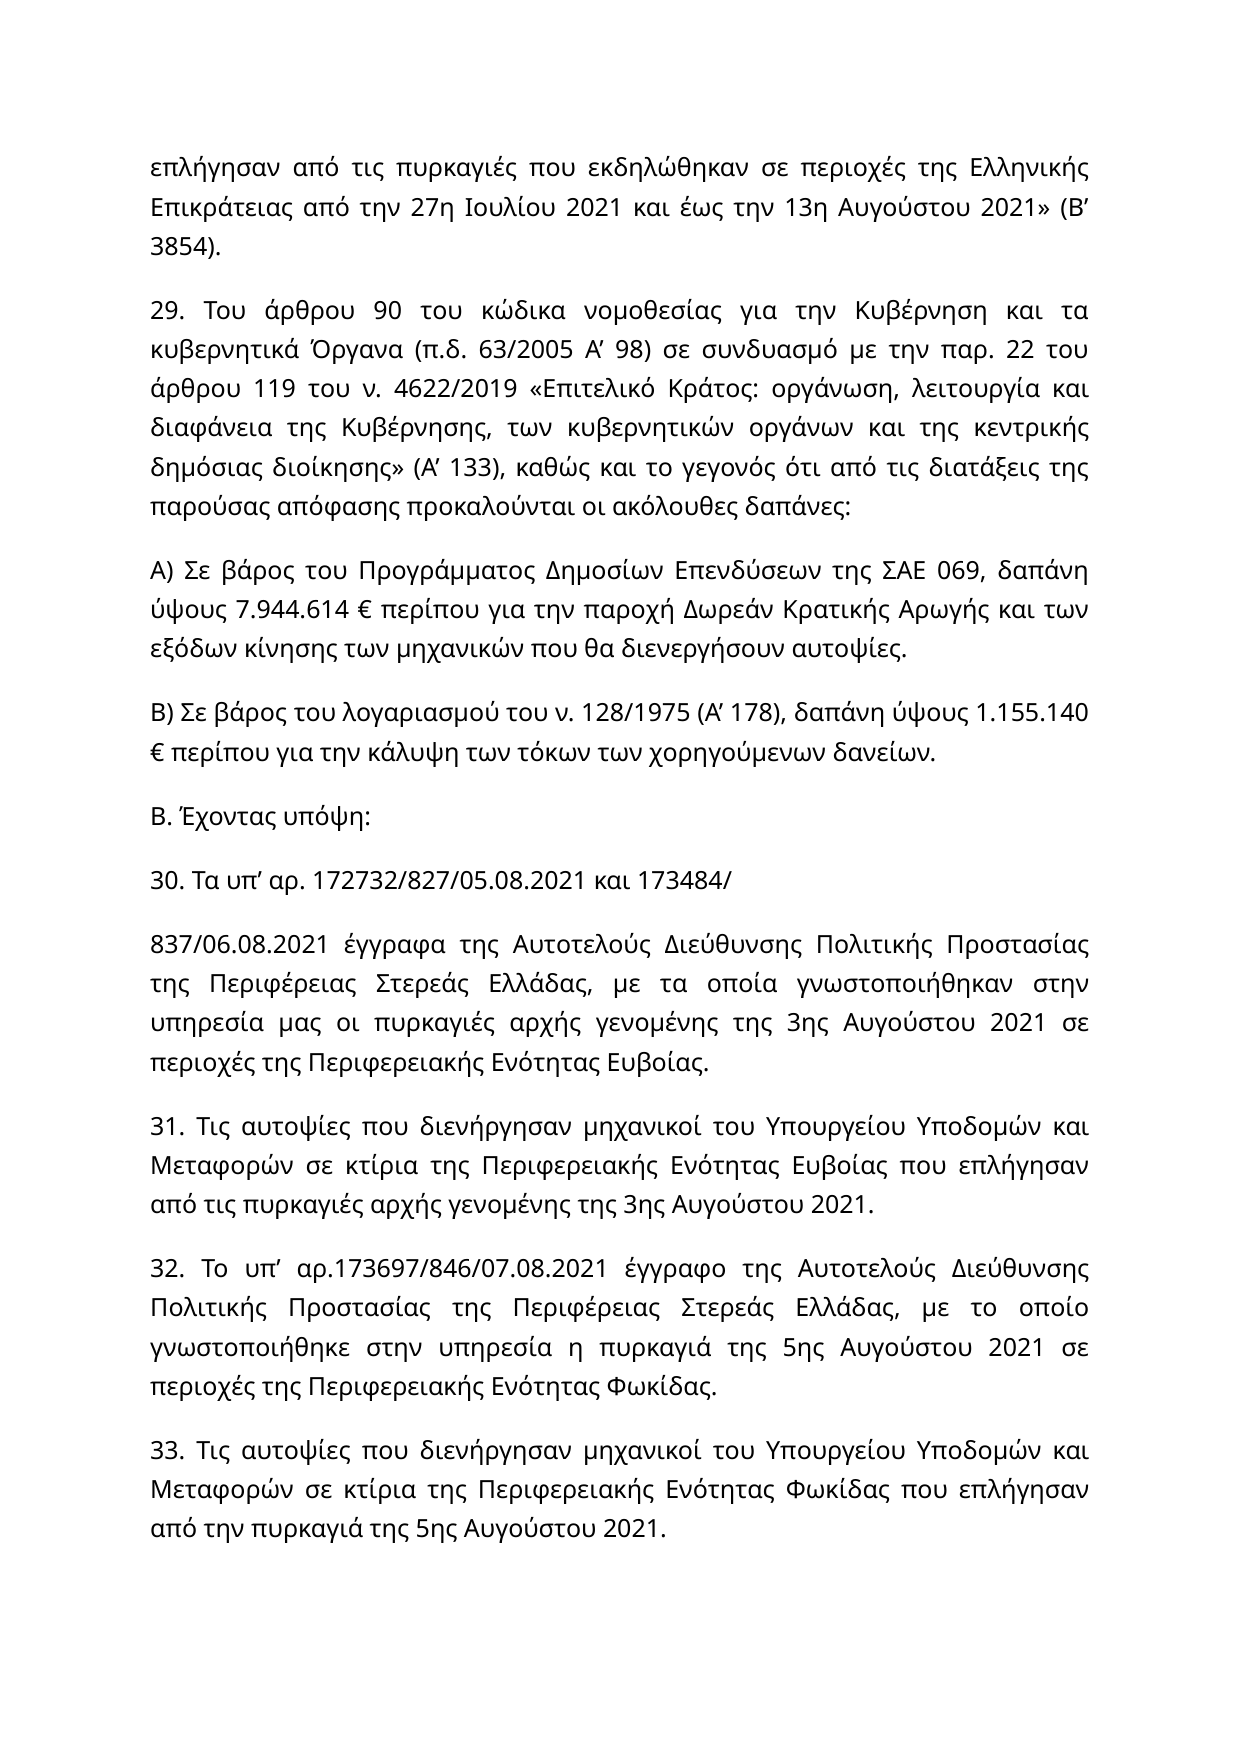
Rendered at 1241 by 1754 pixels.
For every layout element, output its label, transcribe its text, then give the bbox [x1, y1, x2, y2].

text 29. Του άρθρου 90 του κώδικα νομοθεσίας για την Κυβέρνηση και τα κυβερνητικά Όργανα (π.δ. 63/2005 Α’ 98) σε συνδυασμό με την παρ. 22 του άρθρου 119 του ν. 4622/2019 «Επιτελικό Κράτος: οργάνωση, λειτουργία και διαφάνεια της Κυβέρνησης, των κυβερνητικών οργάνων και της κεντρικής δημόσιας διοίκησης» (Α’ 133), καθώς και το γεγονός ότι από τις διατάξεις της παρούσας απόφασης προκαλούνται οι ακόλουθες δαπάνες: [150, 292, 1090, 522]
text 837/06.08.2021 έγγραφα της Αυτοτελούς Διεύθυνσης Πολιτικής Προστασίας της Περιφέρειας Στερεάς Ελλάδας, με τα οποία γνωστοποιήθηκαν στην υπηρεσία μας οι πυρκαγιές αρχής γενομένης της 3ης Αυγούστου 2021 σε περιοχές της Περιφερειακής Ενότητας Ευβοίας. [150, 927, 1090, 1078]
text Β) Σε βάρος του λογαριασμού του ν. 128/1975 (Α’ 178), δαπάνη ύψους 1.155.140 € περίπου για την κάλυψη των τόκων των χορηγούμενων δανείων. [150, 695, 1090, 768]
text επλήγησαν από τις πυρκαγιές που εκδηλώθηκαν σε περιοχές της Ελληνικής Επικράτειας από την 27η Ιουλίου 2021 και έως την 13η Αυγούστου 2021» (Β’ 3854). [150, 150, 1090, 262]
text 33. Τις αυτοψίες που διενήργησαν μηχανικοί του Υπουργείου Υποδομών και Μεταφορών σε κτίρια της Περιφερειακής Ενότητας Φωκίδας που επλήγησαν από την πυρκαγιά της 5ης Αυγούστου 2021. [150, 1432, 1090, 1545]
text 31. Τις αυτοψίες που διενήργησαν μηχανικοί του Υπουργείου Υποδομών και Μεταφορών σε κτίρια της Περιφερειακής Ενότητας Ευβοίας που επλήγησαν από τις πυρκαγιές αρχής γενομένης της 3ης Αυγούστου 2021. [150, 1108, 1090, 1221]
text 30. Τα υπ’ αρ. 172732/827/05.08.2021 και 173484/ [150, 862, 1090, 897]
text Α) Σε βάρος του Προγράμματος Δημοσίων Επενδύσεων της ΣΑΕ 069, δαπάνη ύψους 7.944.614 € περίπου για την παροχή Δωρεάν Κρατικής Αρωγής και των εξόδων κίνησης των μηχανικών που θα διενεργήσουν αυτοψίες. [150, 552, 1090, 665]
text 32. Το υπ’ αρ.173697/846/07.08.2021 έγγραφο της Αυτοτελούς Διεύθυνσης Πολιτικής Προστασίας της Περιφέρειας Στερεάς Ελλάδας, με το οποίο γνωστοποιήθηκε στην υπηρεσία η πυρκαγιά της 5ης Αυγούστου 2021 σε περιοχές της Περιφερειακής Ενότητας Φωκίδας. [150, 1251, 1090, 1402]
text Β. Έχοντας υπόψη: [150, 798, 1090, 832]
